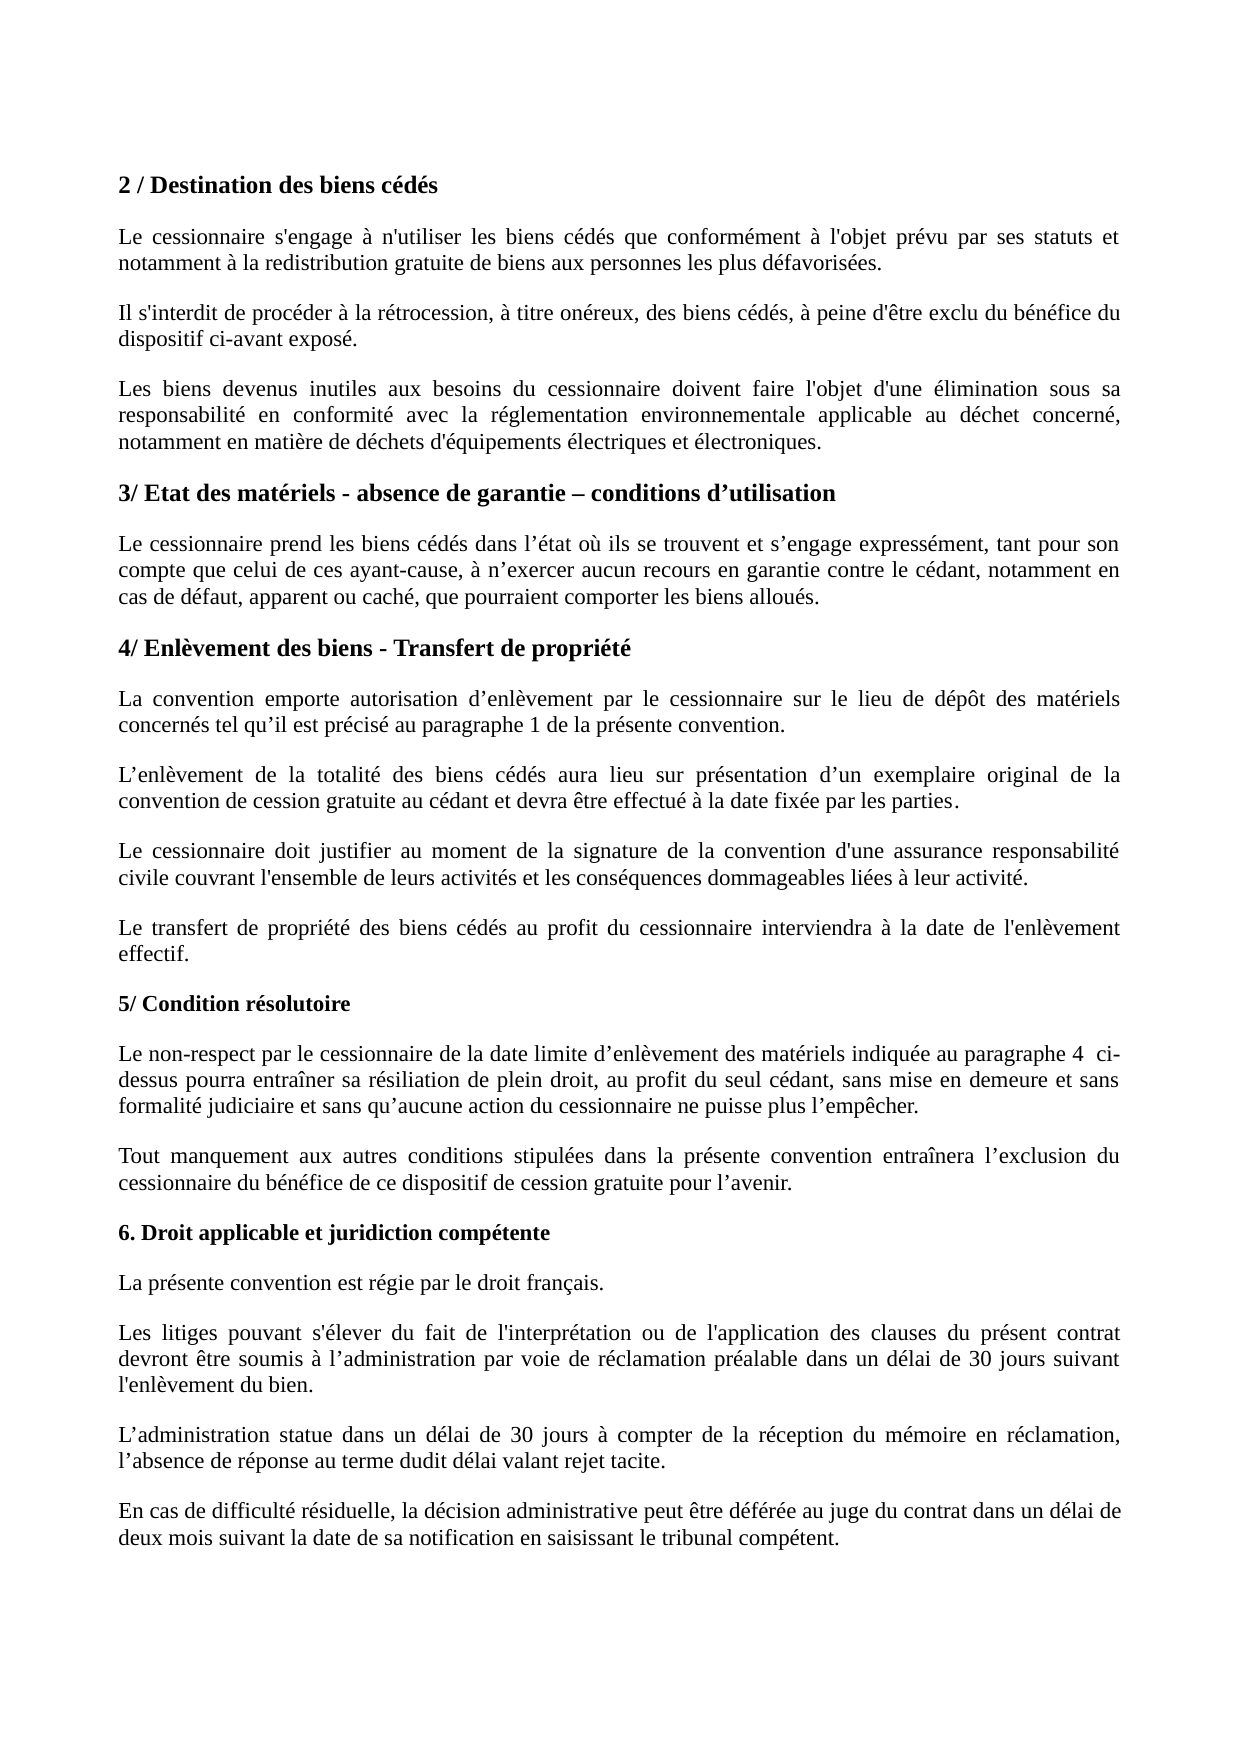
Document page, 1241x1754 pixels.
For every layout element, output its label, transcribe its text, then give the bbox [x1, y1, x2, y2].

text L’enlèvement de la totalité des biens cédés aura lieu sur présentation d’un exemplaire original de la convention de cession gratuite au cédant et devra être effectué à la date fixée par les parties. [118, 761, 1122, 814]
text 2 / Destination des biens cédés [118, 170, 1122, 199]
text Le cessionnaire doit justifier au moment de la signature de la convention d'une assurance responsabilité civile couvrant l'ensemble de leurs activités et les conséquences dommageables liées à leur activité. [118, 837, 1122, 890]
text 4/ Enlèvement des biens - Transfert de propriété [118, 633, 1122, 661]
text Les biens devenus inutiles aux besoins du cessionnaire doivent faire l'objet d'une élimination sous sa responsabilité en conformité avec la réglementation environnementale applicable au déchet concerné, notamment en matière de déchets d'équipements électriques et électroniques. [118, 375, 1122, 454]
text Il s'interdit de procéder à la rétrocession, à titre onéreux, des biens cédés, à peine d'être exclu du bénéfice du dispositif ci-avant exposé. [118, 299, 1122, 352]
text La présente convention est régie par le droit français. [118, 1269, 1122, 1295]
text L’administration statue dans un délai de 30 jours à compter de la réception du mémoire en réclamation, l’absence de réponse au terme dudit délai valant rejet tacite. [118, 1421, 1122, 1474]
text 6. Droit applicable et juridiction compétente [118, 1219, 1122, 1245]
text En cas de difficulté résiduelle, la décision administrative peut être déférée au juge du contrat dans un délai de deux mois suivant la date de sa notification en saisissant le tribunal compétent. [118, 1497, 1122, 1550]
text Le transfert de propriété des biens cédés au profit du cessionnaire interviendra à la date de l'enlèvement effectif. [118, 914, 1122, 966]
text 5/ Condition résolutoire [118, 990, 1122, 1016]
subtitle Le cessionnaire s'engage à n'utiliser les biens cédés que conformément à l'objet prévu par ses statuts et notamment à la redistribution gratuite de biens aux personnes les plus défavorisées. [118, 223, 1122, 275]
text Tout manquement aux autres conditions stipulées dans la présente convention entraînera l’exclusion du cessionnaire du bénéfice de ce dispositif de cession gratuite pour l’avenir. [118, 1142, 1122, 1195]
text Le cessionnaire prend les biens cédés dans l’état où ils se trouvent et s’engage expressément, tant pour son compte que celui de ces ayant-cause, à n’exercer aucun recours en garantie contre le cédant, notamment en cas de défaut, apparent ou caché, que pourraient comporter les biens alloués. [118, 530, 1122, 609]
text 3/ Etat des matériels - absence de garantie – conditions d’utilisation [118, 478, 1122, 507]
text Les litiges pouvant s'élever du fait de l'interprétation ou de l'application des clauses du présent contrat devront être soumis à l’administration par voie de réclamation préalable dans un délai de 30 jours suivant l'enlèvement du bien. [118, 1318, 1122, 1398]
text La convention emporte autorisation d’enlèvement par le cessionnaire sur le lieu de dépôt des matériels concernés tel qu’il est précisé au paragraphe 1 de la présente convention. [118, 685, 1122, 738]
text Le non-respect par le cessionnaire de la date limite d’enlèvement des matériels indiquée au paragraphe 4 ci-dessus pourra entraîner sa résiliation de plein droit, au profit du seul cédant, sans mise en demeure et sans formalité judiciaire et sans qu’aucune action du cessionnaire ne puisse plus l’empêcher. [118, 1040, 1122, 1119]
